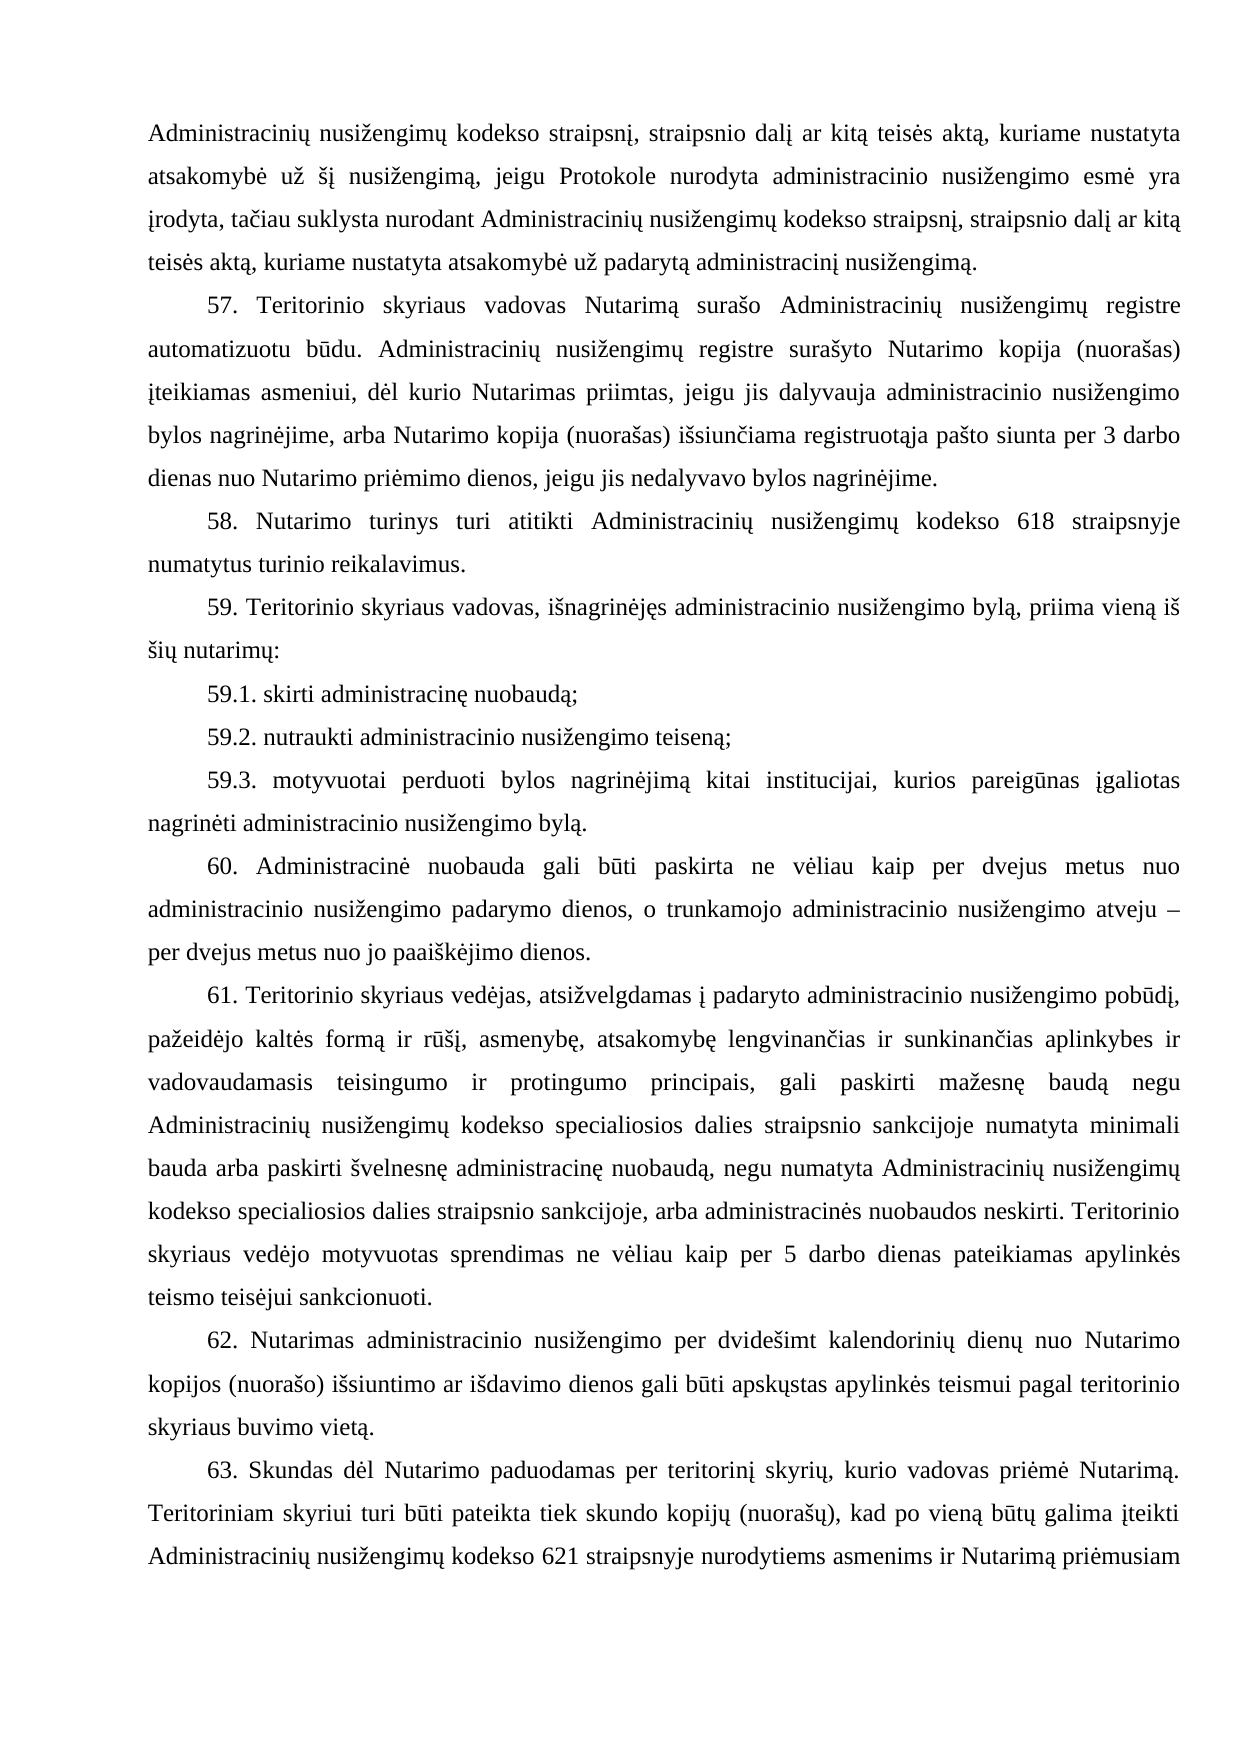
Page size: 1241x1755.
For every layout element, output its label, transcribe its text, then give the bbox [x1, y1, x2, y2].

text 61. Teritorinio skyriaus vedėjas, atsižvelgdamas į padaryto administracinio nusižengimo pobūdį, pažeidėjo kaltės formą ir rūšį, asmenybę, atsakomybę lengvinančias ir sunkinančias aplinkybes ir vadovaudamasis teisingumo ir protingumo principais, gali paskirti mažesnę baudą negu Administracinių nusižengimų kodekso specialiosios dalies straipsnio sankcijoje numatyta minimali bauda arba paskirti švelnesnę administracinę nuobaudą, negu numatyta Administracinių nusižengimų kodekso specialiosios dalies straipsnio sankcijoje, arba administracinės nuobaudos neskirti. Teritorinio skyriaus vedėjo motyvuotas sprendimas ne vėliau kaip per 5 darbo dienas pateikiamas apylinkės teismo teisėjui sankcionuoti. [148, 981, 1181, 1311]
text 63. Skundas dėl Nutarimo paduodamas per teritorinį skyrių, kurio vadovas priėmė Nutarimą. Teritoriniam skyriui turi būti pateikta tiek skundo kopijų (nuorašų), kad po vieną būtų galima įteikti Administracinių nusižengimų kodekso 621 straipsnyje nurodytiems asmenims ir Nutarimą priėmusiam [148, 1455, 1181, 1570]
text Administracinių nusižengimų kodekso straipsnį, straipsnio dalį ar kitą teisės aktą, kuriame nustatyta atsakomybė už šį nusižengimą, jeigu Protokole nurodyta administracinio nusižengimo esmė yra įrodyta, tačiau suklysta nurodant Administracinių nusižengimų kodekso straipsnį, straipsnio dalį ar kitą teisės aktą, kuriame nustatyta atsakomybė už padarytą administracinį nusižengimą. [148, 118, 1181, 276]
text 59.1. skirti administracinę nuobaudą; [148, 679, 1181, 707]
text 58. Nutarimo turinys turi atitikti Administracinių nusižengimų kodekso 618 straipsnyje numatytus turinio reikalavimus. [148, 506, 1181, 578]
text 59. Teritorinio skyriaus vadovas, išnagrinėjęs administracinio nusižengimo bylą, priima vieną iš šių nutarimų: [148, 592, 1181, 664]
text 59.3. motyvuotai perduoti bylos nagrinėjimą kitai institucijai, kurios pareigūnas įgaliotas nagrinėti administracinio nusižengimo bylą. [148, 765, 1181, 837]
text 57. Teritorinio skyriaus vadovas Nutarimą surašo Administracinių nusižengimų registre automatizuotu būdu. Administracinių nusižengimų registre surašyto Nutarimo kopija (nuorašas) įteikiamas asmeniui, dėl kurio Nutarimas priimtas, jeigu jis dalyvauja administracinio nusižengimo bylos nagrinėjime, arba Nutarimo kopija (nuorašas) išsiunčiama registruotąja pašto siunta per 3 darbo dienas nuo Nutarimo priėmimo dienos, jeigu jis nedalyvavo bylos nagrinėjime. [148, 291, 1181, 492]
text 59.2. nutraukti administracinio nusižengimo teiseną; [148, 722, 1181, 751]
text 62. Nutarimas administracinio nusižengimo per dvidešimt kalendorinių dienų nuo Nutarimo kopijos (nuorašo) išsiuntimo ar išdavimo dienos gali būti apskųstas apylinkės teismui pagal teritorinio skyriaus buvimo vietą. [148, 1326, 1181, 1441]
text 60. Administracinė nuobauda gali būti paskirta ne vėliau kaip per dvejus metus nuo administracinio nusižengimo padarymo dienos, o trunkamojo administracinio nusižengimo atveju – per dvejus metus nuo jo paaiškėjimo dienos. [148, 851, 1181, 966]
